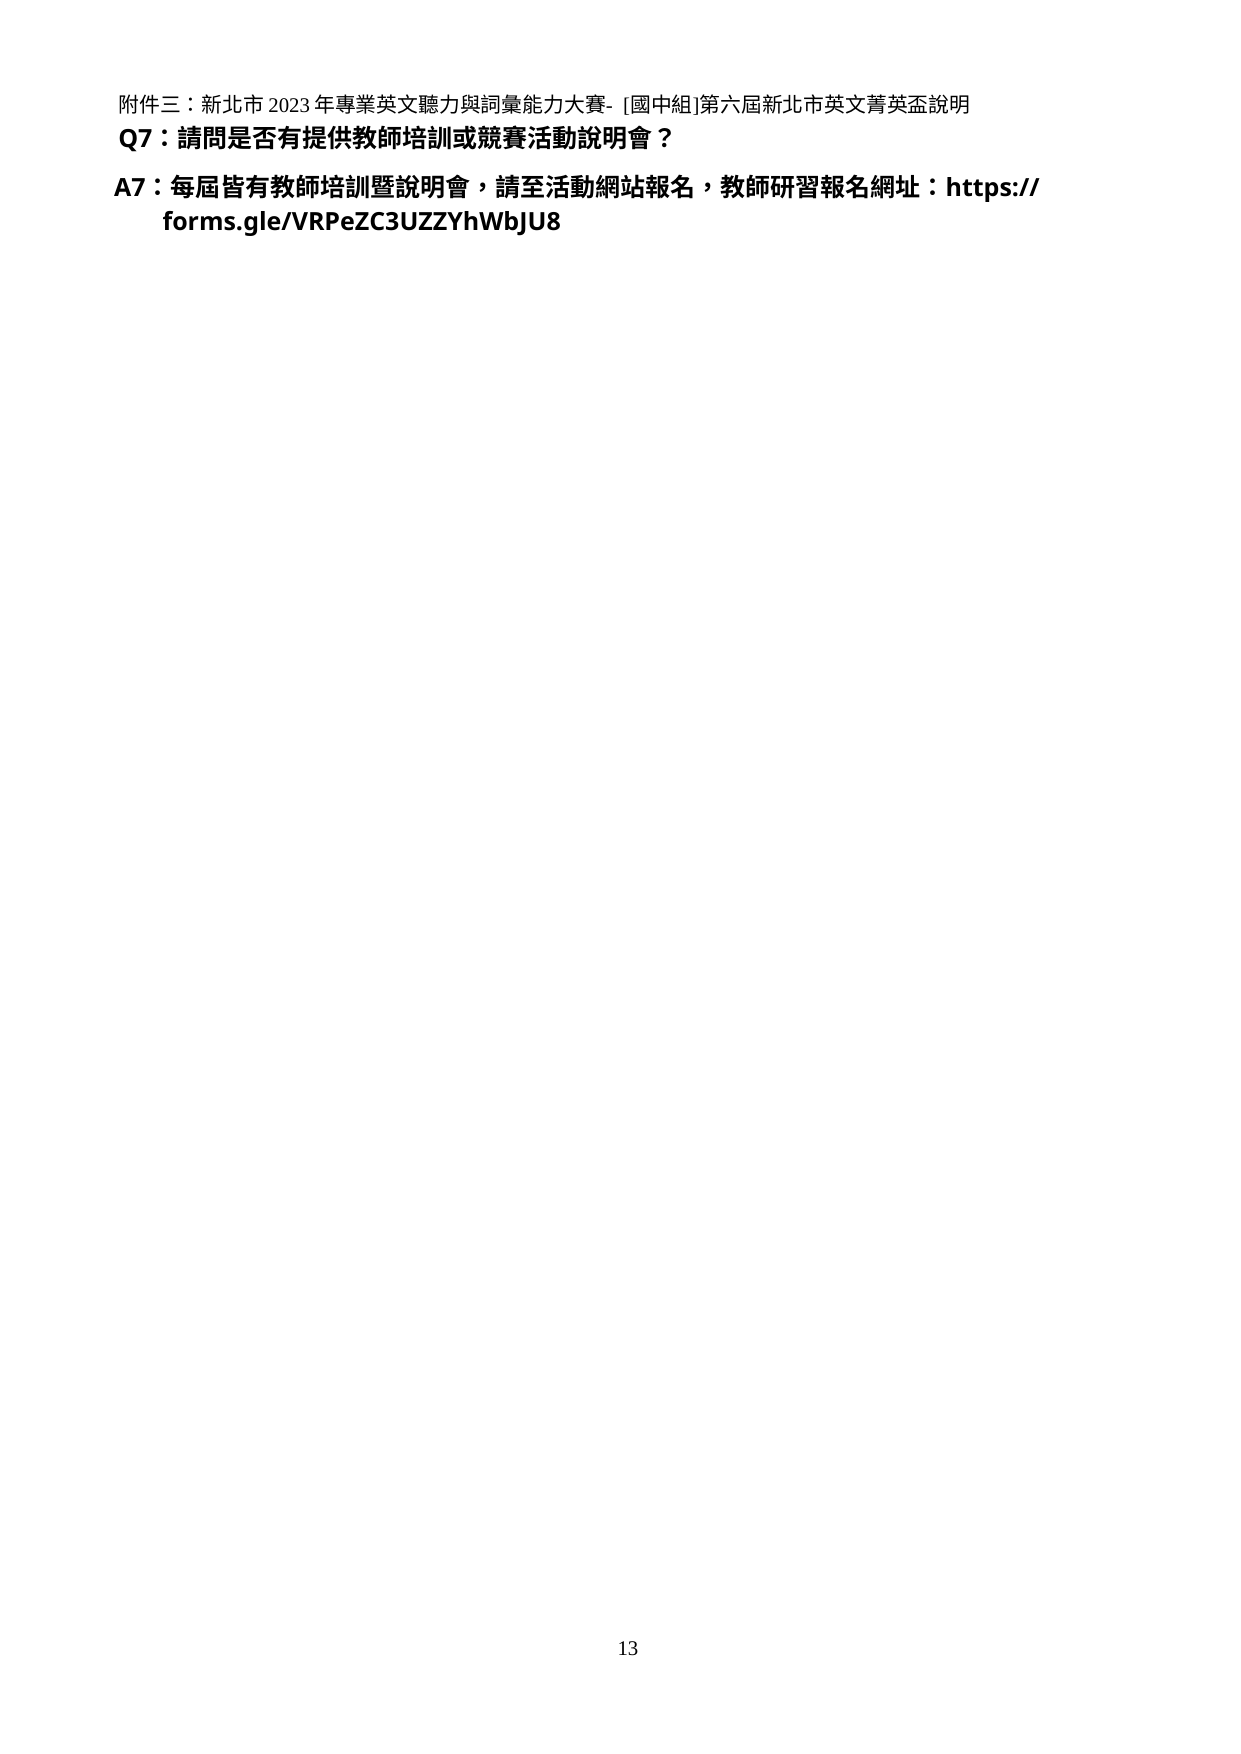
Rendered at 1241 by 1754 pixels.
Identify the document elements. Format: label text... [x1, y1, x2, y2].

text A7：每屆皆有教師培訓暨說明會，請至活動網站報名，教師研習報名網址：https://forms.gle/VRPeZC3UZZYhWbJU8 [114, 168, 1137, 238]
text Q7：請問是否有提供教師培訓或競賽活動說明會？ [118, 119, 1137, 155]
